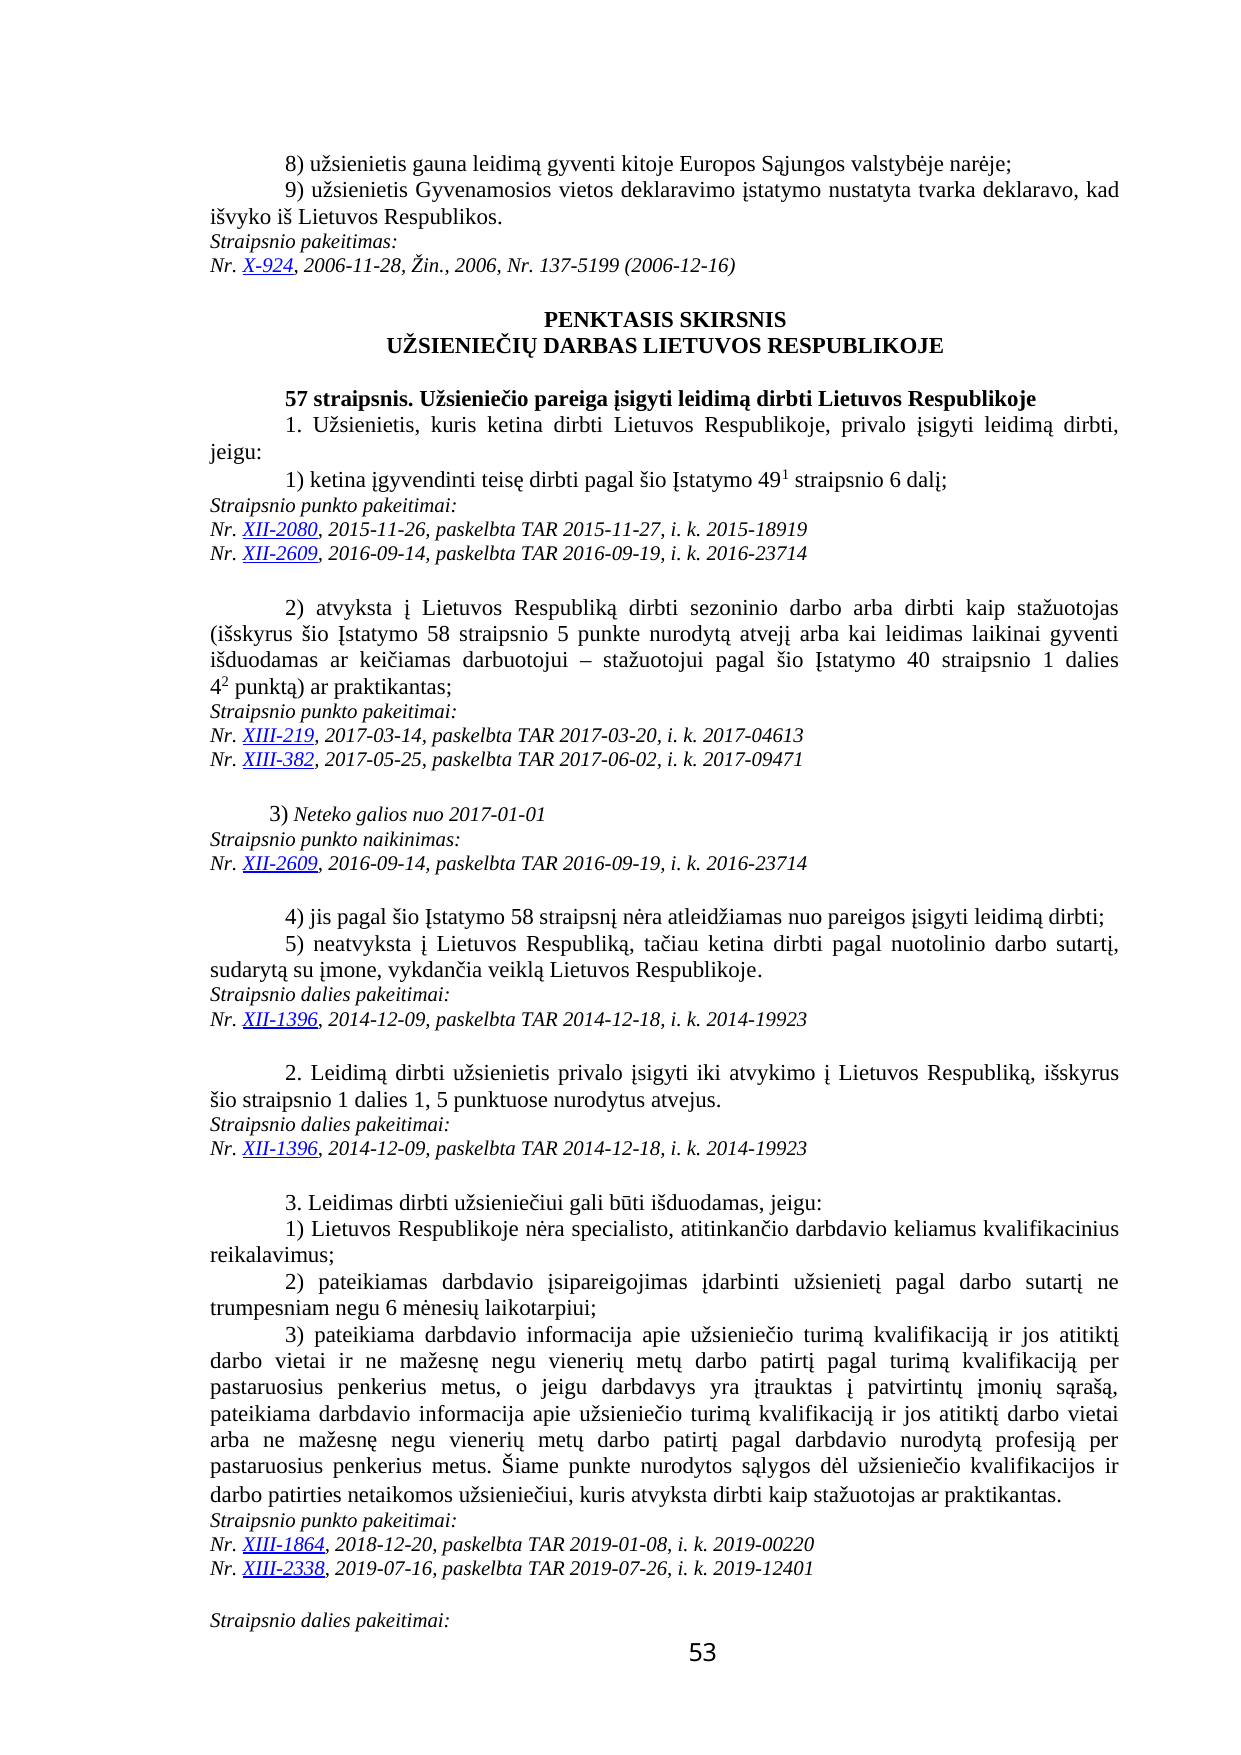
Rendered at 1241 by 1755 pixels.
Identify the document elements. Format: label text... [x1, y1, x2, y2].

text Nr. XIII-219, 2017-03-14, paskelbta TAR 2017-03-20, i. k. 2017-04613 [210, 723, 1120, 747]
text Straipsnio pakeitimas: [210, 229, 1120, 253]
text PENKTASIS SKIRSNIS [210, 306, 1120, 332]
text Straipsnio punkto naikinimas: [210, 826, 1120, 851]
text Nr. XII-2609, 2016-09-14, paskelbta TAR 2016-09-19, i. k. 2016-23714 [210, 541, 1120, 565]
text 4) jis pagal šio Įstatymo 58 straipsnį nėra atleidžiamas nuo pareigos įsigyti leidimą dirbti; [210, 903, 1120, 930]
text Nr. X-924, 2006-11-28, Žin., 2006, Nr. 137-5199 (2006-12-16) [210, 253, 1120, 277]
text Nr. XIII-1864, 2018-12-20, paskelbta TAR 2019-01-08, i. k. 2019-00220 [210, 1532, 1120, 1556]
text 9) užsienietis Gyvenamosios vietos deklaravimo įstatymo nustatyta tvarka deklaravo, kad išvyko iš Lietuvos Respublikos. [210, 176, 1120, 229]
text Straipsnio punkto pakeitimai: [210, 493, 1120, 517]
text 3. Leidimas dirbti užsieniečiui gali būti išduodamas, jeigu: [210, 1189, 1120, 1215]
text Nr. XIII-382, 2017-05-25, paskelbta TAR 2017-06-02, i. k. 2017-09471 [210, 747, 1120, 771]
text Straipsnio dalies pakeitimai: [210, 1608, 1120, 1632]
text Straipsnio dalies pakeitimai: [210, 1112, 1120, 1136]
text 3) pateikiama darbdavio informacija apie užsieniečio turimą kvalifikaciją ir jos atitiktį darbo vietai ir ne mažesnę negu vienerių metų darbo patirtį pagal turimą kvalifikaciją per pastaruosius penkerius metus, o jeigu darbdavys yra įtrauktas į patvirtintų įmonių sąrašą, pateikiama darbdavio informacija apie užsieniečio turimą kvalifikaciją ir jos atitiktį darbo vietai arba ne mažesnę negu vienerių metų darbo patirtį pagal darbdavio nurodytą profesiją per pastaruosius penkerius metus. Šiame punkte nurodytos sąlygos dėl užsieniečio kvalifikacijos ir darbo patirties netaikomos užsieniečiui, kuris atvyksta dirbti kaip stažuotojas ar praktikantas. [210, 1321, 1120, 1507]
text Nr. XII-1396, 2014-12-09, paskelbta TAR 2014-12-18, i. k. 2014-19923 [210, 1136, 1120, 1160]
text UŽSIENIEČIŲ DARBAS LIETUVOS RESPUBLIKOJE [210, 332, 1120, 359]
text Nr. XII-2609, 2016-09-14, paskelbta TAR 2016-09-19, i. k. 2016-23714 [210, 851, 1120, 874]
text 2. Leidimą dirbti užsienietis privalo įsigyti iki atvykimo į Lietuvos Respubliką, išskyrus šio straipsnio 1 dalies 1, 5 punktuose nurodytus atvejus. [210, 1059, 1120, 1112]
text Straipsnio punkto pakeitimai: [210, 1507, 1120, 1532]
text Nr. XIII-2338, 2019-07-16, paskelbta TAR 2019-07-26, i. k. 2019-12401 [210, 1556, 1120, 1580]
text Straipsnio dalies pakeitimai: [210, 982, 1120, 1006]
text Nr. XII-1396, 2014-12-09, paskelbta TAR 2014-12-18, i. k. 2014-19923 [210, 1006, 1120, 1031]
text 8) užsienietis gauna leidimą gyventi kitoje Europos Sąjungos valstybėje narėje; [210, 150, 1120, 176]
text Straipsnio punkto pakeitimai: [210, 699, 1120, 723]
text 2) pateikiamas darbdavio įsipareigojimas įdarbinti užsienietį pagal darbo sutartį ne trumpesniam negu 6 mėnesių laikotarpiui; [210, 1268, 1120, 1321]
text 3) Neteko galios nuo 2017-01-01 [210, 800, 1120, 826]
text 5) neatvyksta į Lietuvos Respubliką, tačiau ketina dirbti pagal nuotolinio darbo sutartį, sudarytą su įmone, vykdančia veiklą Lietuvos Respublikoje. [210, 930, 1120, 982]
text 1) Lietuvos Respublikoje nėra specialisto, atitinkančio darbdavio keliamus kvalifikacinius reikalavimus; [210, 1215, 1120, 1268]
text 1. Užsienietis, kuris ketina dirbti Lietuvos Respublikoje, privalo įsigyti leidimą dirbti, jeigu: [210, 411, 1120, 464]
text 2) atvyksta į Lietuvos Respubliką dirbti sezoninio darbo arba dirbti kaip stažuotojas (išskyrus šio Įstatymo 58 straipsnio 5 punkte nurodytą atvejį arba kai leidimas laikinai gyventi išduodamas ar keičiamas darbuotojui – stažuotojui pagal šio Įstatymo 40 straipsnio 1 dalies 42 punktą) ar praktikantas; [210, 594, 1120, 699]
text 57 straipsnis. Užsieniečio pareiga įsigyti leidimą dirbti Lietuvos Respublikoje [210, 385, 1120, 411]
text Nr. XII-2080, 2015-11-26, paskelbta TAR 2015-11-27, i. k. 2015-18919 [210, 517, 1120, 541]
text 1) ketina įgyvendinti teisę dirbti pagal šio Įstatymo 491 straipsnio 6 dalį; [210, 464, 1120, 493]
